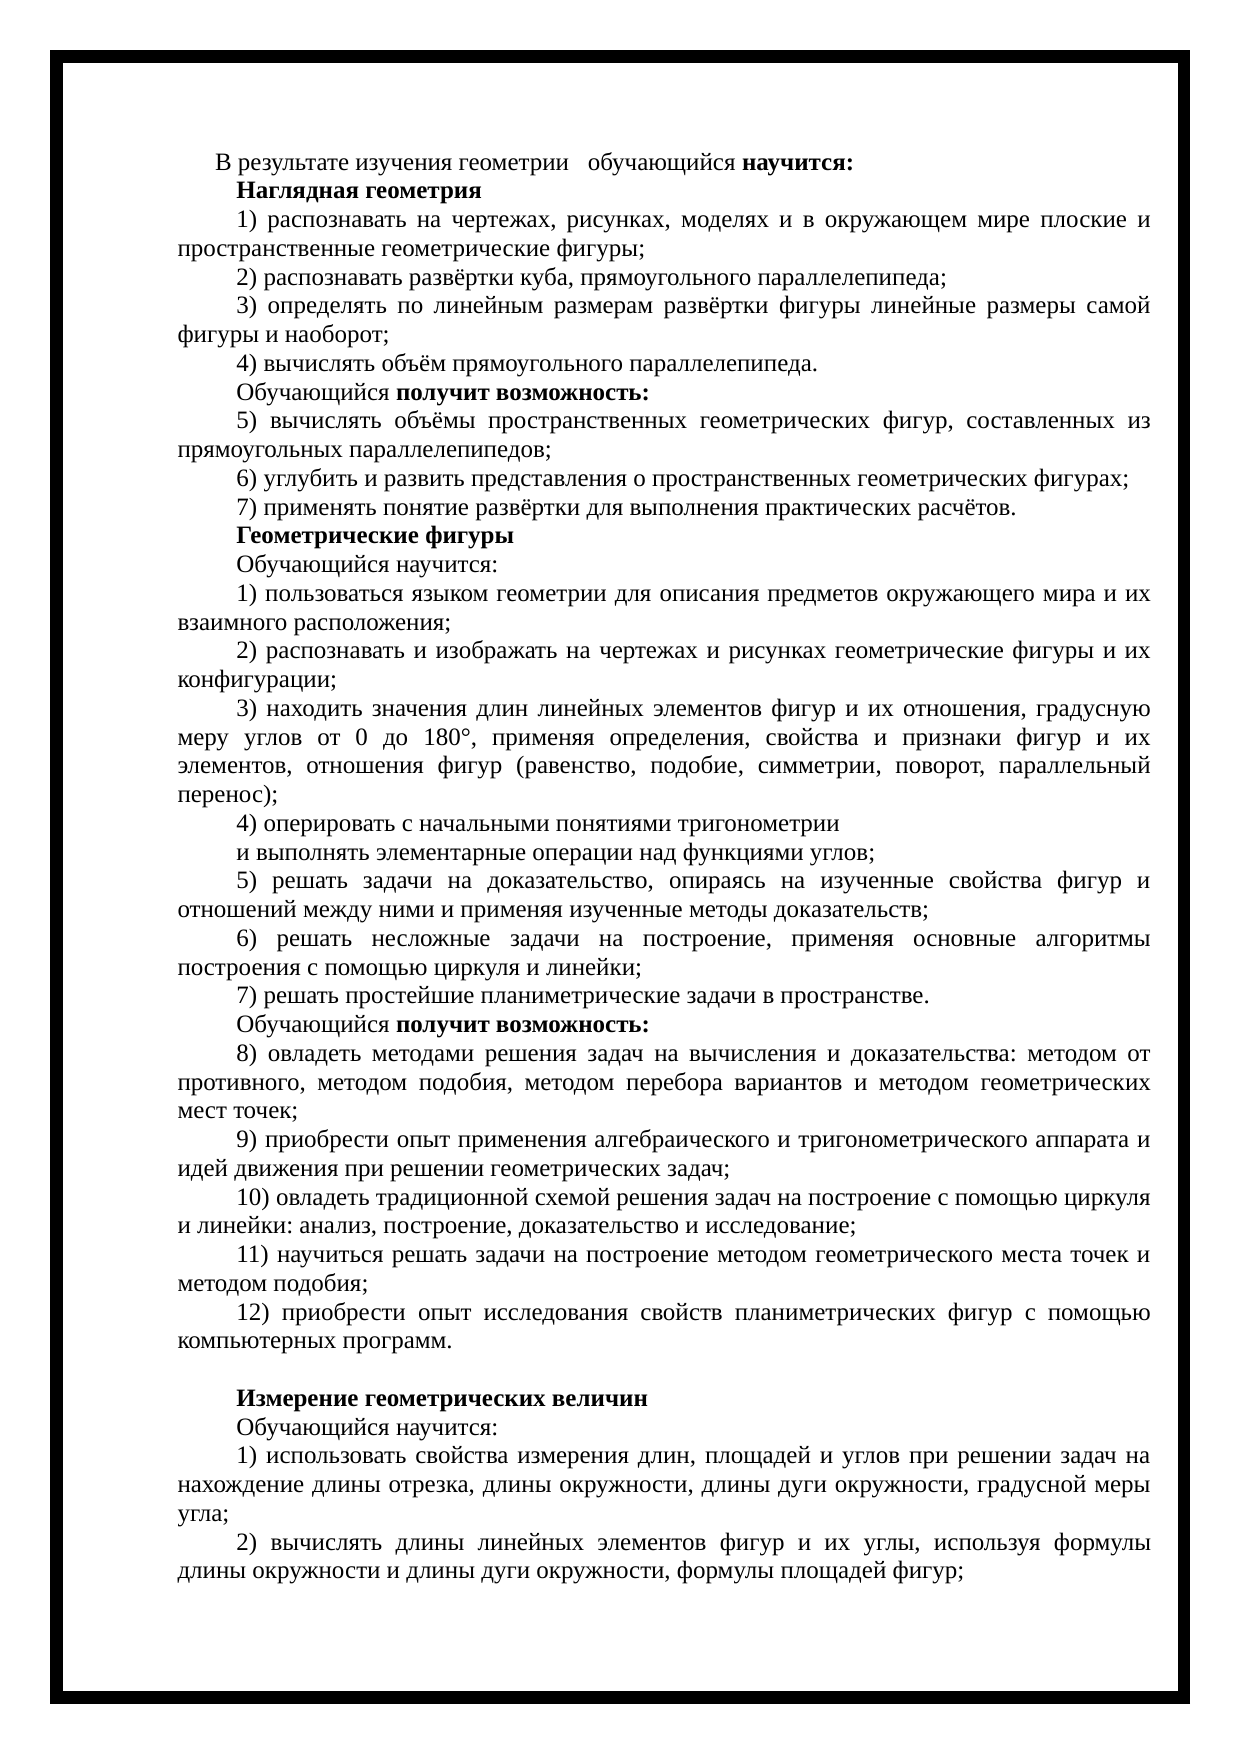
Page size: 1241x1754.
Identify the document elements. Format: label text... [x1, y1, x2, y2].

text 4) вычислять объём прямоугольного параллелепипеда. [177, 348, 1152, 377]
text В результате изучения геометрии обучающийся научится: [215, 147, 1152, 176]
text 12) приобрести опыт исследования свойств планиметрических фигур с помощью компьютерных программ. [177, 1297, 1152, 1354]
text 7) применять понятие развёртки для выполнения практических расчётов. [177, 492, 1152, 521]
text 9) приобрести опыт применения алгебраического и тригонометрического аппарата и идей движения при решении геометрических задач; [177, 1124, 1152, 1182]
text 3) находить значения длин линейных элементов фигур и их отношения, градусную меру углов от 0 до 180°, применяя определения, свойства и признаки фигур и их элементов, отношения фигур (равенство, подобие, симметрии, поворот, параллельный перенос); [177, 693, 1152, 808]
text 1) использовать свойства измерения длин, площадей и углов при решении задач на нахождение длины отрезка, длины окружности, длины дуги окружности, градусной меры угла; [177, 1441, 1152, 1527]
text 4) оперировать с начальными понятиями тригонометрии [177, 808, 1152, 837]
text 3) определять по линейным размерам развёртки фигуры линейные размеры самой фигуры и наоборот; [177, 291, 1152, 348]
text 2) вычислять длины линейных элементов фигур и их углы, используя формулы длины окружности и длины дуги окружности, формулы площадей фигур; [177, 1527, 1152, 1584]
text 1) пользоваться языком геометрии для описания предметов окружающего мира и их взаимного расположения; [177, 578, 1152, 636]
text 7) решать простейшие планиметрические задачи в пространстве. [177, 981, 1152, 1009]
text Обучающийся получит возможность: [177, 377, 1152, 406]
text 11) научиться решать задачи на построение методом геометрического места точек и методом подобия; [177, 1239, 1152, 1297]
text 5) вычислять объёмы пространственных геометрических фигур, составленных из прямоугольных параллелепипедов; [177, 406, 1152, 463]
text 8) овладеть методами решения задач на вычисления и доказательства: методом от противного, методом подобия, методом перебора вариантов и методом геометрических мест точек; [177, 1038, 1152, 1124]
text и выполнять элементарные операции над функциями углов; [177, 837, 1152, 866]
text 5) решать задачи на доказательство, опираясь на изученные свойства фигур и отношений между ними и применяя изученные методы доказательств; [177, 866, 1152, 923]
text Измерение геометрических величин [177, 1383, 1152, 1412]
text 2) распознавать и изображать на чертежах и рисунках геометрические фигуры и их конфигурации; [177, 636, 1152, 693]
text 6) решать несложные задачи на построение, применяя основные алгоритмы построения с помощью циркуля и линейки; [177, 923, 1152, 981]
text Обучающийся научится: [177, 549, 1152, 578]
text Геометрические фигуры [177, 521, 1152, 549]
text Обучающийся научится: [177, 1412, 1152, 1441]
text Обучающийся получит возможность: [177, 1009, 1152, 1038]
text 6) углубить и развить представления о пространственных геометрических фигурах; [177, 463, 1152, 492]
text 10) овладеть традиционной схемой решения задач на построение с помощью циркуля и линейки: анализ, построение, доказательство и исследование; [177, 1182, 1152, 1239]
text 2) распознавать развёртки куба, прямоугольного параллелепипеда; [177, 262, 1152, 291]
text 1) распознавать на чертежах, рисунках, моделях и в окружающем мире плоские и пространственные геометрические фигуры; [177, 204, 1152, 262]
text Наглядная геометрия [177, 176, 1152, 204]
